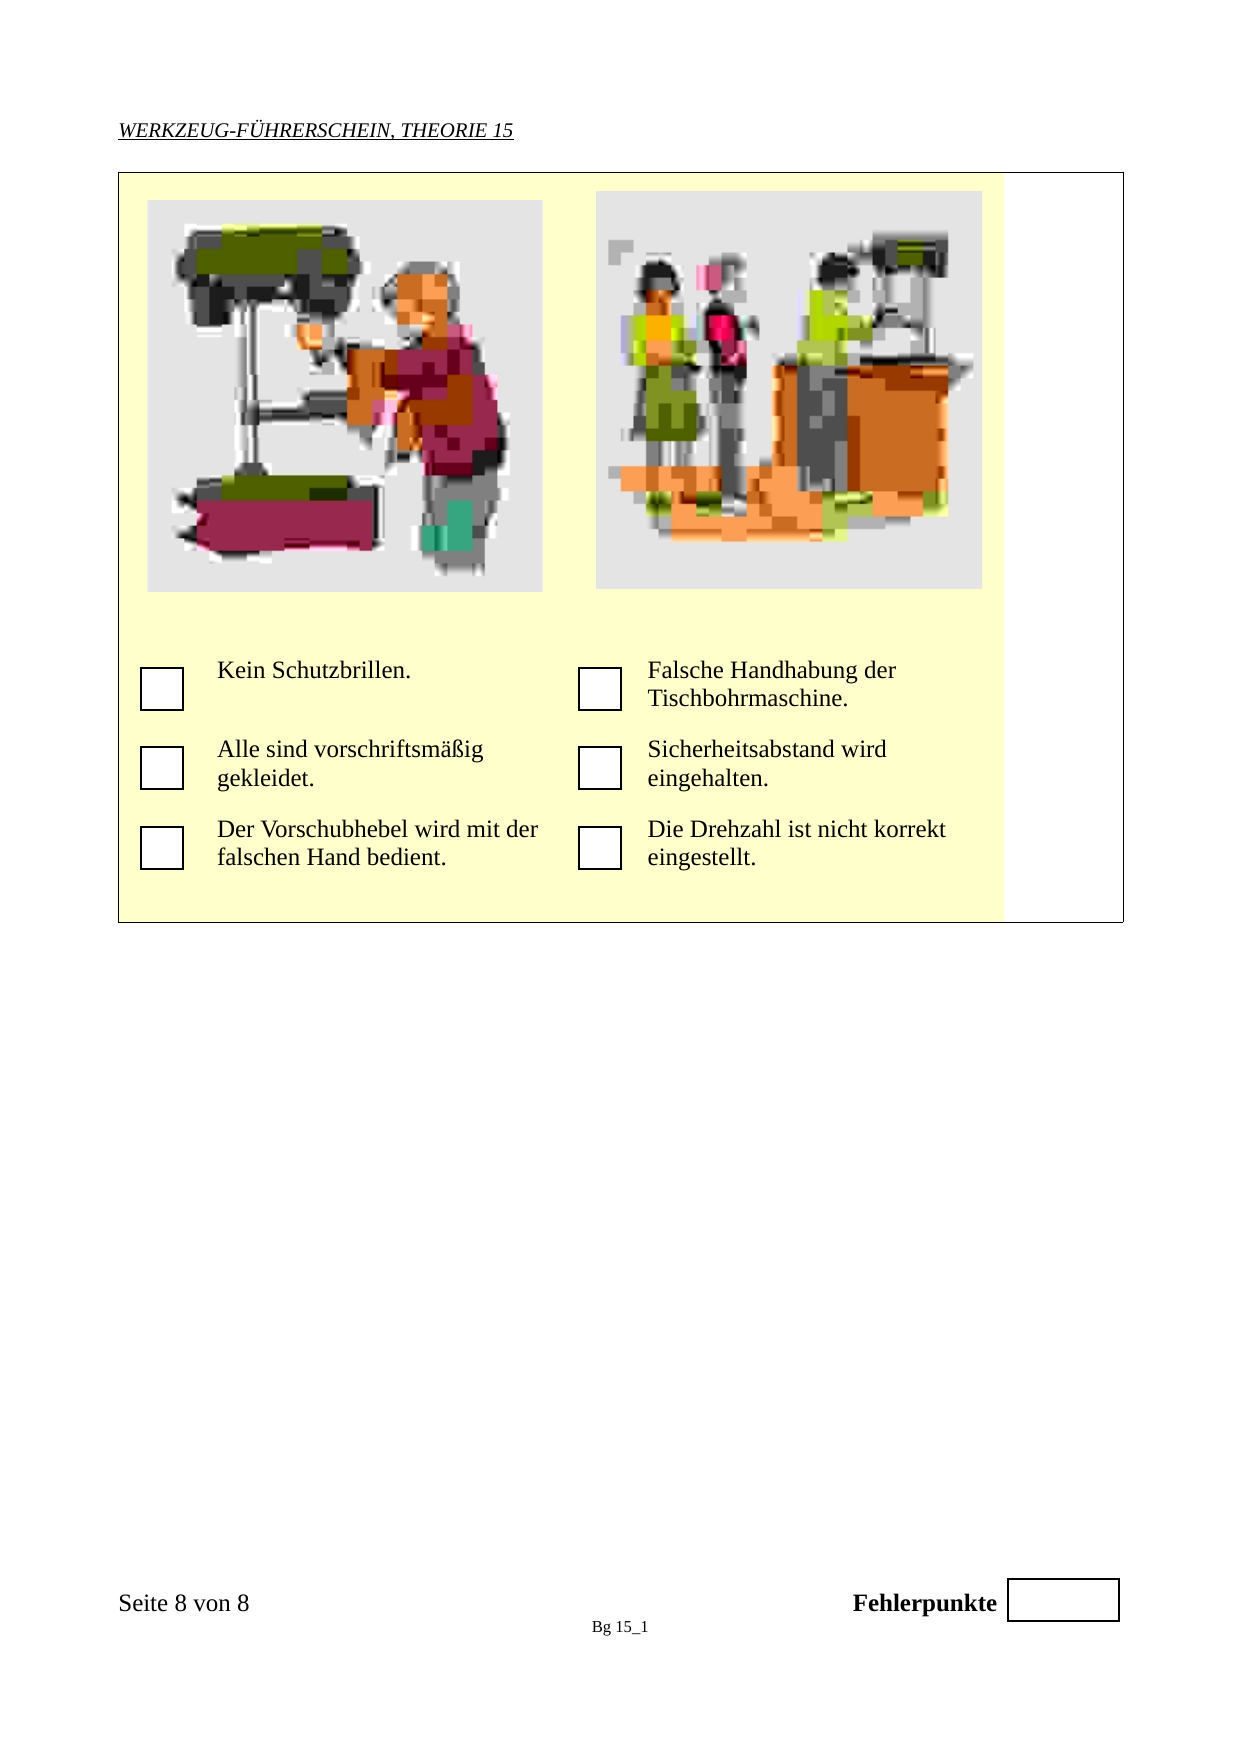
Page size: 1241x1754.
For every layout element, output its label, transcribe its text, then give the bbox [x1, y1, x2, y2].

table_header Kein Schutzbrillen. [211, 649, 561, 728]
table_cell [123, 808, 211, 887]
table_cell [561, 808, 642, 887]
table_cell [123, 729, 211, 808]
table_header [123, 649, 211, 728]
picture [147, 200, 543, 592]
table_header [1005, 173, 1123, 922]
table_header [561, 649, 642, 728]
table_cell Sicherheitsabstand wird eingehalten. [642, 729, 999, 808]
table_header Falsche Handhabung der Tischbohrmaschine. [642, 649, 999, 728]
picture [596, 191, 983, 589]
table_cell Die Drehzahl ist nicht korrekt eingestellt. [642, 808, 999, 887]
table_cell Der Vorschubhebel wird mit der falschen Hand bedient. [211, 808, 561, 887]
table_cell Alle sind vorschriftsmäßig gekleidet. [211, 729, 561, 808]
table_cell [561, 729, 642, 808]
table_header [119, 173, 1004, 922]
